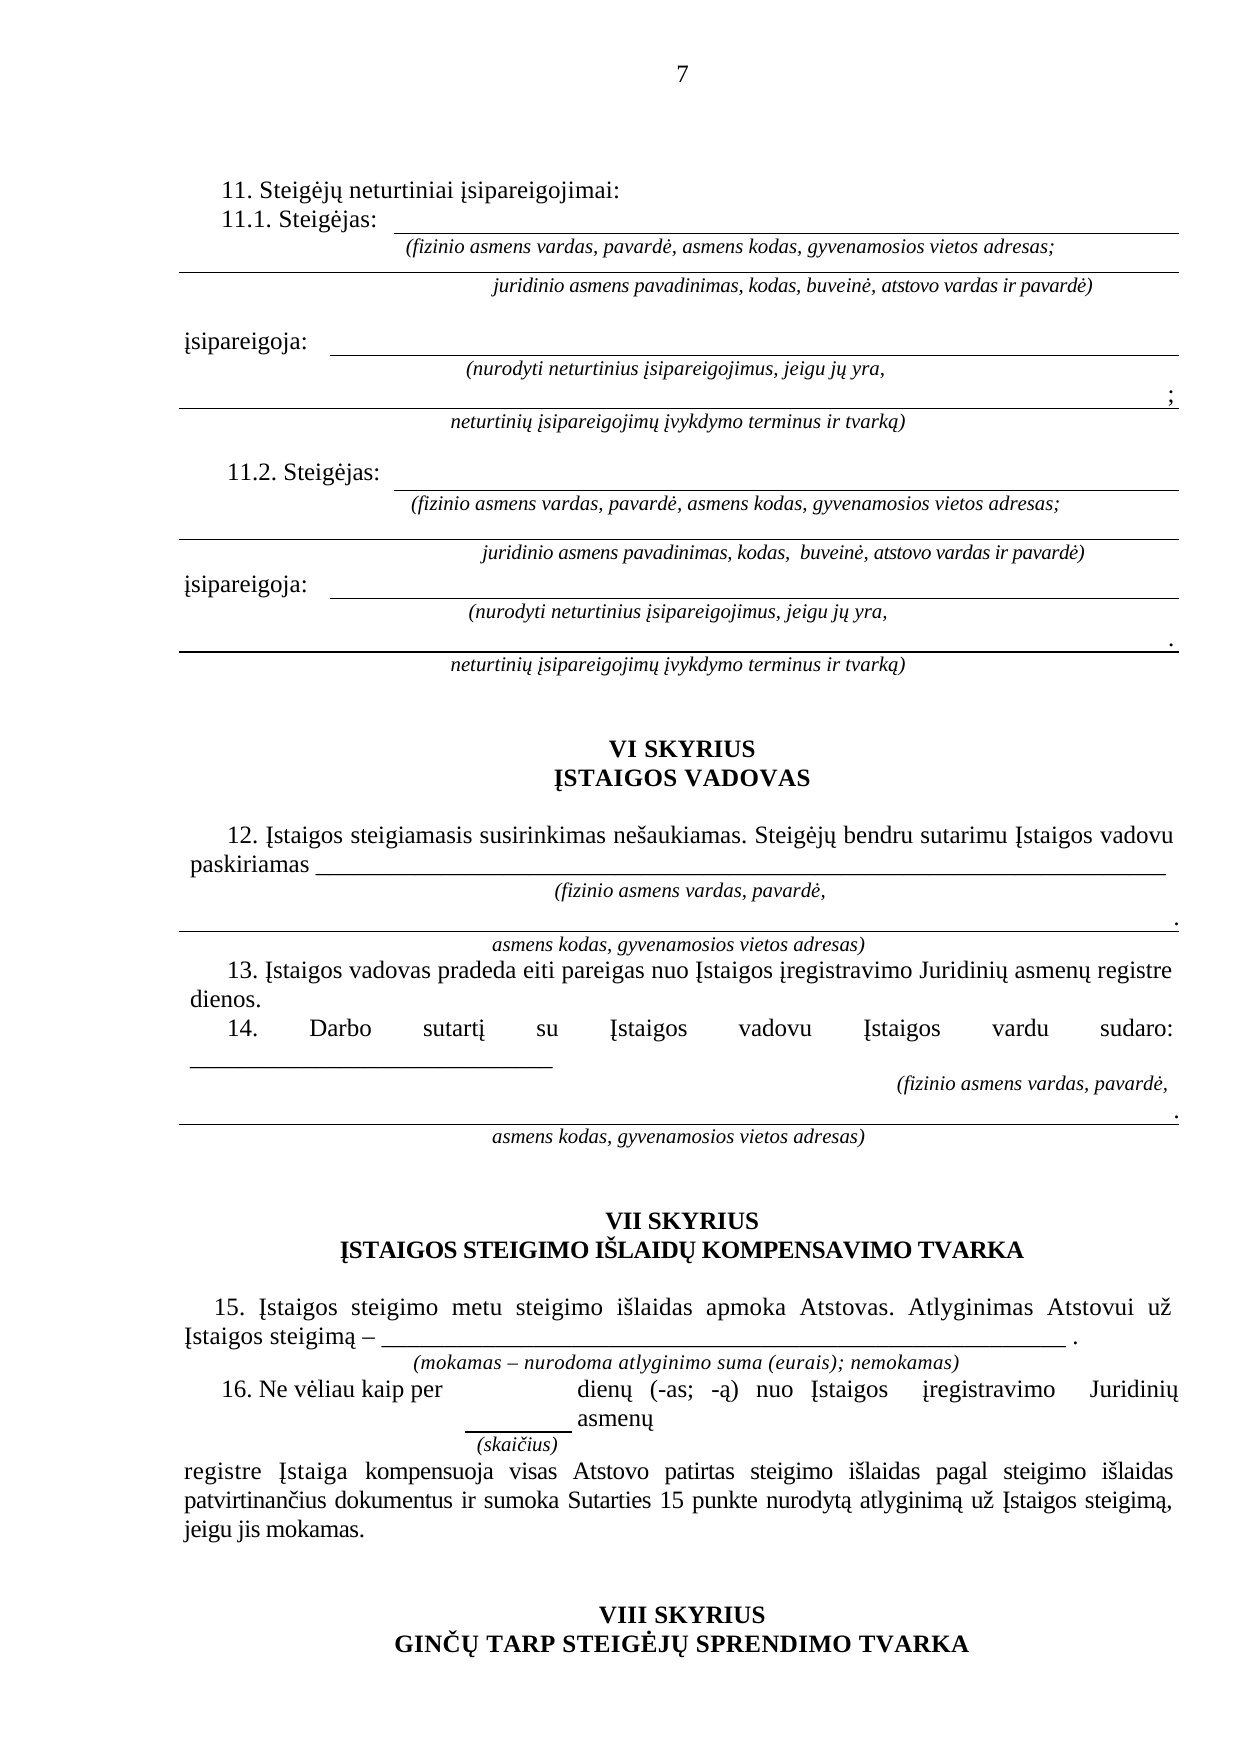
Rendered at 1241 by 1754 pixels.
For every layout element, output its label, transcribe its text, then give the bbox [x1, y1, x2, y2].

table_cell [1179, 676, 1201, 705]
table_cell [1211, 408, 1216, 433]
table_cell [1216, 651, 1223, 676]
table_cell [179, 676, 1179, 705]
table_cell (fizinio asmens vardas, pavardė, [179, 878, 1179, 902]
table_cell [1179, 355, 1201, 379]
table_cell [1179, 1149, 1201, 1206]
table_cell [1206, 408, 1211, 433]
table_cell [1211, 705, 1216, 791]
table_cell [1201, 791, 1206, 820]
table_cell [1216, 1658, 1223, 1686]
table_cell (mokamas – nurodoma atlyginimo suma (eurais); nemokamas) [334, 1350, 1041, 1374]
table_cell [1216, 539, 1223, 569]
table_cell [1216, 1431, 1223, 1456]
table_cell [1201, 118, 1206, 176]
table_cell [1179, 1124, 1201, 1148]
table_cell [1206, 205, 1211, 233]
table_cell [1201, 1124, 1206, 1148]
table_cell [1179, 705, 1201, 791]
table_cell [1179, 878, 1216, 902]
table_cell [179, 490, 394, 515]
table_cell [1179, 1374, 1201, 1431]
table_cell 11.1. Steigėjas: [179, 205, 394, 233]
table_cell [1179, 1431, 1201, 1456]
table_cell [1201, 1350, 1206, 1374]
table_cell [174, 118, 179, 176]
table_cell [1211, 1206, 1216, 1292]
table_cell [1216, 1124, 1223, 1148]
table_cell [1216, 1292, 1223, 1350]
table_cell (fizinio asmens vardas, pavardė, asmens kodas, gyvenamosios vietos adresas; [394, 491, 1179, 515]
table_cell [174, 302, 179, 326]
table_cell 16. Ne vėliau kaip per [179, 1374, 464, 1431]
table_cell [1211, 676, 1216, 705]
table_cell [1041, 1350, 1179, 1374]
table_cell [1179, 1292, 1201, 1350]
table_cell [174, 233, 179, 272]
table_cell [1216, 1571, 1223, 1658]
table_cell [1179, 233, 1201, 272]
table_cell [1201, 434, 1206, 457]
table_cell [1179, 205, 1201, 233]
table_cell [1223, 1013, 1232, 1071]
table_cell [174, 598, 179, 623]
table_cell [1206, 651, 1211, 676]
table_cell [1216, 490, 1223, 515]
table_cell [1201, 515, 1206, 539]
table_cell [1206, 355, 1211, 379]
table_cell [179, 515, 1179, 539]
table_cell [1211, 205, 1216, 233]
table_cell [1211, 1658, 1216, 1686]
table_cell VII SKYRIUS įstaigos steigimo išlaidų kompensavimO TVARKA [179, 1206, 1179, 1292]
table_cell [1179, 1350, 1201, 1374]
table_cell [1223, 490, 1232, 515]
table_cell dienų (-as; -ą) nuo Įstaigos įregistravimo Juridinių asmenų [572, 1374, 1179, 1431]
table_cell [179, 1658, 1179, 1686]
table_cell [1211, 1124, 1216, 1148]
table_cell [1206, 1350, 1211, 1374]
table_cell [1206, 118, 1211, 176]
table_cell [1223, 598, 1232, 623]
table_cell [1216, 355, 1223, 379]
table_cell [1216, 205, 1223, 233]
table_cell [1201, 1013, 1206, 1071]
table_cell [1206, 272, 1211, 302]
table_cell [1206, 176, 1211, 204]
table_cell . [179, 902, 1179, 931]
table_cell [1179, 1013, 1201, 1071]
table_cell [1179, 623, 1216, 651]
table_cell [1223, 233, 1232, 272]
table_cell [1223, 1292, 1232, 1350]
table_cell [174, 1456, 179, 1571]
table_cell [1206, 326, 1211, 354]
table_cell [1179, 1571, 1201, 1658]
table_cell [1206, 956, 1211, 1013]
table_cell [1206, 705, 1211, 791]
table_cell [1201, 355, 1206, 379]
table_cell [1179, 820, 1216, 878]
table_cell [174, 205, 179, 233]
table_cell [1223, 1206, 1232, 1292]
table_cell ; [179, 380, 1179, 408]
table_cell [1201, 931, 1206, 956]
table_cell [174, 1095, 179, 1123]
table_cell [1223, 1149, 1232, 1206]
table_cell (fizinio asmens vardas, pavardė, [179, 1071, 1179, 1095]
table_cell [1179, 956, 1201, 1013]
table_cell [1223, 651, 1232, 676]
table_cell [1223, 1431, 1232, 1456]
table_cell [572, 1431, 1179, 1456]
table_cell [174, 1292, 179, 1350]
table_cell [1201, 408, 1206, 433]
table_cell [1201, 1149, 1206, 1206]
table_cell [174, 408, 179, 433]
table_cell [174, 931, 179, 956]
table_cell [174, 515, 179, 539]
table_cell [1201, 490, 1206, 515]
table_cell [1211, 539, 1216, 569]
table_cell [1179, 1456, 1201, 1571]
table_cell [1223, 705, 1232, 791]
table_cell [1201, 598, 1206, 623]
table_cell [174, 1149, 179, 1206]
table_cell [1211, 272, 1216, 302]
table_cell [1223, 902, 1232, 931]
table_cell [174, 1071, 179, 1095]
table_cell [1179, 651, 1201, 676]
table_cell [1223, 458, 1232, 490]
table_cell [1216, 408, 1223, 433]
table_cell [174, 326, 179, 354]
table_cell [1223, 1374, 1232, 1431]
table_cell asmens kodas, gyvenamosios vietos adresas) [179, 932, 1179, 956]
table_cell [1179, 598, 1201, 623]
table_cell [1223, 878, 1232, 902]
table_cell įsipareigoja: [179, 569, 330, 597]
table_cell [174, 355, 179, 379]
table_cell 11. Steigėjų neturtiniai įsipareigojimai: [179, 176, 1179, 204]
table_cell [174, 705, 179, 791]
table_cell [1216, 515, 1223, 539]
table_cell [1211, 176, 1216, 204]
table_cell [174, 1350, 179, 1374]
table_cell [1201, 233, 1206, 272]
table_cell [1179, 176, 1201, 204]
table_cell [1201, 1571, 1206, 1658]
table_cell [1201, 539, 1206, 569]
table_cell [1179, 791, 1201, 820]
table_cell [1211, 931, 1216, 956]
table_cell [179, 118, 1179, 176]
table_cell [1201, 176, 1206, 204]
table_cell [174, 380, 179, 408]
table_cell [1223, 118, 1232, 176]
table_cell [1223, 380, 1232, 408]
table_cell asmens kodas, gyvenamosios vietos adresas) [179, 1125, 1179, 1148]
table_cell [1223, 569, 1232, 597]
table_cell [1223, 1658, 1232, 1686]
table_cell [1216, 956, 1223, 1013]
table_cell [174, 791, 179, 820]
table_cell [1206, 1149, 1211, 1206]
table_cell [1179, 490, 1201, 515]
table_cell [1223, 1350, 1232, 1374]
table_cell [1223, 956, 1232, 1013]
table_cell [1223, 791, 1232, 820]
table_cell [1179, 118, 1201, 176]
table_cell [1223, 176, 1232, 204]
table_cell [174, 434, 179, 457]
table_cell [1211, 791, 1216, 820]
table_cell [174, 539, 179, 569]
table_cell [1201, 1292, 1206, 1350]
table_cell [1216, 302, 1223, 326]
table_cell [1179, 902, 1216, 931]
table_cell [1201, 272, 1206, 302]
table_cell [1179, 458, 1201, 490]
table_cell [1216, 272, 1223, 302]
table_cell VI SKYRIUS ĮSTAIGOS VADOVAS [179, 705, 1179, 791]
table_cell [1201, 205, 1206, 233]
table_cell 11.2. Steigėjas: [179, 458, 394, 490]
table_cell [1211, 515, 1216, 539]
table_cell [1201, 1658, 1206, 1686]
table_cell [174, 956, 179, 1013]
table_cell [174, 1013, 179, 1071]
table_cell [1179, 380, 1216, 408]
table_cell [1179, 569, 1201, 597]
table_cell [179, 233, 394, 272]
table_cell [174, 176, 179, 204]
table_cell [1211, 1292, 1216, 1350]
table_cell [174, 878, 179, 902]
table_cell [1211, 598, 1216, 623]
table_cell [1211, 458, 1216, 490]
table_cell [1216, 1149, 1223, 1206]
table_cell [1223, 623, 1232, 651]
table_cell [1223, 1071, 1232, 1095]
table_cell (nurodyti neturtinius įsipareigojimus, jeigu jų yra, [179, 598, 1179, 623]
table_cell [1206, 676, 1211, 705]
table_cell [1216, 1013, 1223, 1071]
table_cell (nurodyti neturtinius įsipareigojimus, jeigu jų yra, [179, 355, 1179, 379]
table_cell [1216, 176, 1223, 204]
table_cell [1223, 1571, 1232, 1658]
table_cell [1216, 931, 1223, 956]
table_cell [1211, 233, 1216, 272]
table_cell [1211, 326, 1216, 354]
table_cell 15. Įstaigos steigimo metu steigimo išlaidas apmoka Atstovas. Atlyginimas Atstovui už Įstaigos steigimą – ______________________________________________________ . [179, 1292, 1179, 1350]
table_cell [179, 434, 1179, 457]
table_cell [174, 820, 179, 878]
table_cell [179, 1350, 334, 1374]
table_cell [1206, 515, 1211, 539]
table_cell [1223, 515, 1232, 539]
table_cell [1201, 956, 1206, 1013]
table_cell [1216, 233, 1223, 272]
table_cell neturtinių įsipareigojimų įvykdymo terminus ir tvarką) [179, 409, 1179, 433]
table_cell [394, 458, 1179, 490]
table_cell [1201, 458, 1206, 490]
table_cell [1206, 1456, 1211, 1571]
table_cell [1211, 569, 1216, 597]
table_cell [1201, 676, 1206, 705]
table_cell [1179, 931, 1201, 956]
table_cell [1223, 820, 1232, 878]
table_cell [1206, 1124, 1211, 1148]
table_cell [174, 490, 179, 515]
table_cell [1216, 1350, 1223, 1374]
table_cell [1216, 434, 1223, 457]
table_cell [1223, 1124, 1232, 1148]
table_cell [1223, 205, 1232, 233]
table_cell [174, 1571, 179, 1658]
table_cell [1206, 1374, 1211, 1431]
table_cell [1179, 272, 1201, 302]
table_cell [1216, 1374, 1223, 1431]
table_cell (skaičius) [465, 1433, 572, 1456]
table_cell [1211, 1456, 1216, 1571]
table_cell [179, 791, 1179, 820]
table_cell [1201, 651, 1206, 676]
table_cell [1206, 1571, 1211, 1658]
table_cell [1179, 1206, 1201, 1292]
table_cell [1223, 434, 1232, 457]
table_cell [1216, 118, 1223, 176]
table_cell [1201, 1456, 1206, 1571]
table_cell [1223, 676, 1232, 705]
table_cell (fizinio asmens vardas, pavardė, asmens kodas, gyvenamosios vietos adresas; [394, 234, 1179, 272]
table_cell [1216, 623, 1223, 651]
table_cell [1206, 569, 1211, 597]
table_cell [1216, 380, 1223, 408]
table_cell [1206, 598, 1211, 623]
table_cell [1216, 1456, 1223, 1571]
table_cell [465, 1374, 572, 1431]
table_cell [1216, 458, 1223, 490]
table_cell [1211, 490, 1216, 515]
table_cell . [179, 1095, 1179, 1123]
table_cell [1223, 302, 1232, 326]
table_cell [1211, 1013, 1216, 1071]
table_cell [1211, 956, 1216, 1013]
table_cell [1201, 302, 1206, 326]
table_cell [1211, 1571, 1216, 1658]
table_cell [179, 1431, 464, 1456]
table_cell [174, 1374, 179, 1431]
table_cell [1223, 1456, 1232, 1571]
table_cell [1179, 515, 1201, 539]
table_cell [1223, 326, 1232, 354]
table_cell [174, 651, 179, 676]
table_cell [1216, 326, 1223, 354]
table_cell [1206, 1658, 1211, 1686]
table_cell [1201, 1431, 1206, 1456]
table_cell [1216, 791, 1223, 820]
table_cell [174, 272, 179, 302]
table_cell [1201, 1206, 1206, 1292]
table_cell [1206, 1206, 1211, 1292]
table_cell VIII SKYRIUS GINČŲ TARP STEIGĖJŲ SPRENDIMO TVARKA [179, 1571, 1179, 1658]
table_cell juridinio asmens pavadinimas, kodas, buveinė, atstovo vardas ir pavardė) [179, 540, 1179, 569]
table_cell [1216, 569, 1223, 597]
table_cell [174, 676, 179, 705]
table_cell [1201, 705, 1206, 791]
table_cell [330, 569, 1179, 597]
table_cell [1211, 651, 1216, 676]
table_cell [1211, 434, 1216, 457]
table_cell [1206, 302, 1211, 326]
table_cell [1223, 931, 1232, 956]
table_cell [174, 569, 179, 597]
table_cell [1179, 1095, 1223, 1123]
table_cell 14. Darbo sutartį su Įstaigos vadovu Įstaigos vardu sudaro: _____________________________ [179, 1013, 1179, 1071]
table_cell [1211, 1149, 1216, 1206]
table_cell [1216, 878, 1223, 902]
table_cell [1179, 326, 1201, 354]
table_cell [1211, 1431, 1216, 1456]
table_cell [179, 1149, 1179, 1206]
table_cell [1206, 1013, 1211, 1071]
table_cell [1211, 355, 1216, 379]
table_cell [1223, 539, 1232, 569]
table_cell [1179, 539, 1201, 569]
table_cell [1179, 302, 1201, 326]
table_cell [1206, 539, 1211, 569]
table_cell [394, 205, 1179, 233]
table_cell [1223, 355, 1232, 379]
table_cell [1201, 569, 1206, 597]
table_cell [1223, 408, 1232, 433]
table_cell [1179, 408, 1201, 433]
table_cell [1216, 676, 1223, 705]
table_cell [1211, 1374, 1216, 1431]
table_cell registre Įstaiga kompensuoja visas Atstovo patirtas steigimo išlaidas pagal steigimo išlaidas patvirtinančius dokumentus ir sumoka Sutarties 15 punkte nurodytą atlyginimą už Įstaigos steigimą, jeigu jis mokamas. [179, 1456, 1179, 1571]
table_cell [1216, 598, 1223, 623]
table_cell [1223, 272, 1232, 302]
table_cell 12. Įstaigos steigiamasis susirinkimas nešaukiamas. Steigėjų bendru sutarimu Įstaigos vadovu paskiriamas ____________________________________________________________________ [179, 820, 1179, 878]
table_cell [174, 458, 179, 490]
table_cell neturtinių įsipareigojimų įvykdymo terminus ir tvarką) [179, 653, 1179, 676]
table_cell 13. Įstaigos vadovas pradeda eiti pareigas nuo Įstaigos įregistravimo Juridinių asmenų registre dienos. [179, 956, 1179, 1013]
table_cell [174, 1124, 179, 1148]
table_cell [1216, 1206, 1223, 1292]
table_cell [1206, 791, 1211, 820]
table_cell [179, 302, 1179, 326]
table_cell [1216, 705, 1223, 791]
table_cell [1206, 233, 1211, 272]
table_cell [1211, 118, 1216, 176]
table_cell [174, 623, 179, 651]
table_cell [1216, 902, 1223, 931]
table_cell [1201, 326, 1206, 354]
table_cell [1206, 458, 1211, 490]
table_cell juridinio asmens pavadinimas, kodas, buveinė, atstovo vardas ir pavardė) [179, 273, 1179, 302]
table_cell [330, 326, 1179, 354]
table_cell [1206, 1431, 1211, 1456]
table_cell [1211, 1350, 1216, 1374]
table_cell [1206, 490, 1211, 515]
table_cell [174, 902, 179, 931]
table_cell [1179, 434, 1201, 457]
table_cell [1206, 434, 1211, 457]
table_cell [1206, 1292, 1211, 1350]
table_cell [174, 1206, 179, 1292]
table_cell [1206, 931, 1211, 956]
table_cell [174, 1658, 179, 1686]
table_cell [1179, 1071, 1223, 1095]
table_cell įsipareigoja: [179, 326, 330, 354]
table_cell [1201, 1374, 1206, 1431]
table_cell . [179, 623, 1179, 651]
table_cell [1223, 1095, 1232, 1123]
table_cell [1216, 820, 1223, 878]
table_cell [1211, 302, 1216, 326]
table_cell [1179, 1658, 1201, 1686]
table_cell [174, 1431, 179, 1456]
